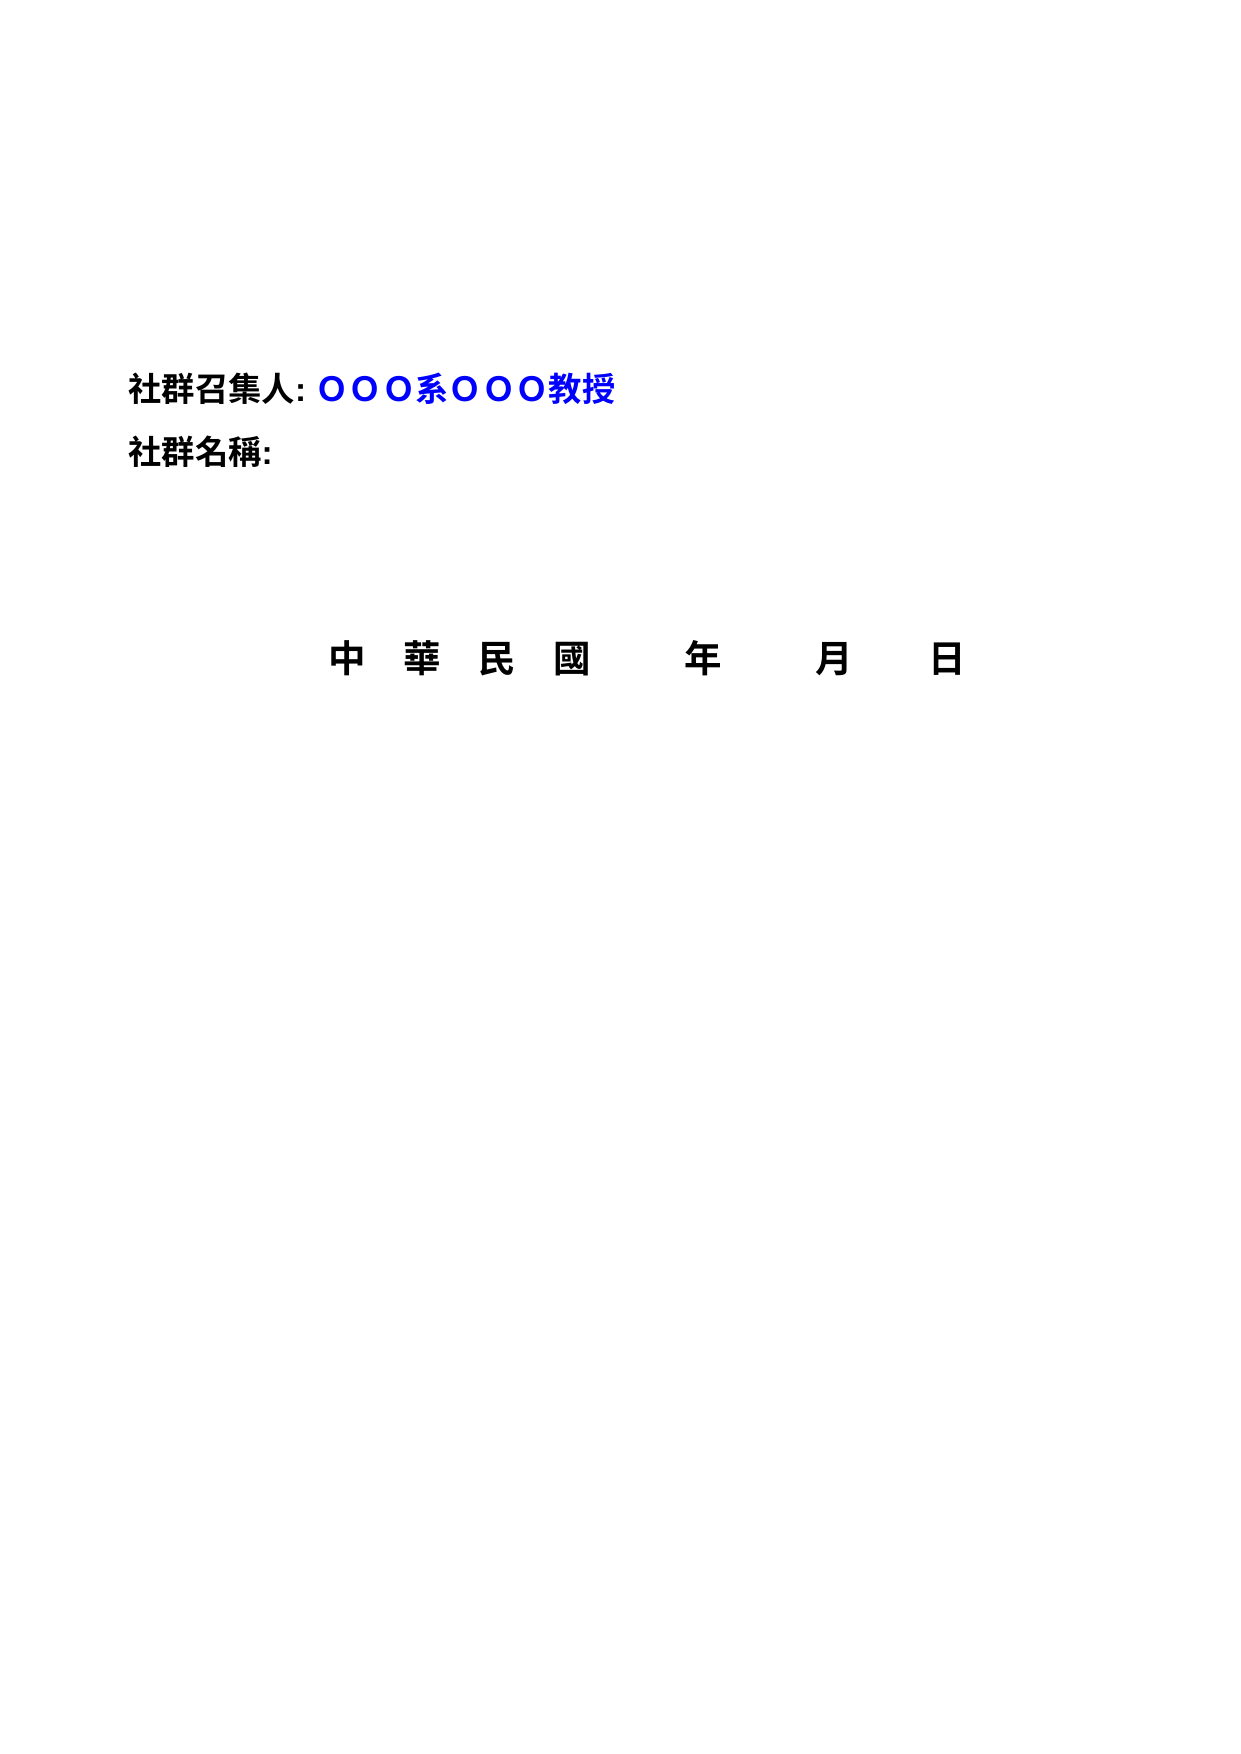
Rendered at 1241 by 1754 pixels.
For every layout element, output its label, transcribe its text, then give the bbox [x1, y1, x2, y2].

text 社群召集人: ＯＯＯ系ＯＯＯ教授 [128, 346, 1165, 408]
text 中 華 民 國 年 月 日 [128, 614, 1165, 677]
text 社群名稱: [128, 408, 1165, 471]
